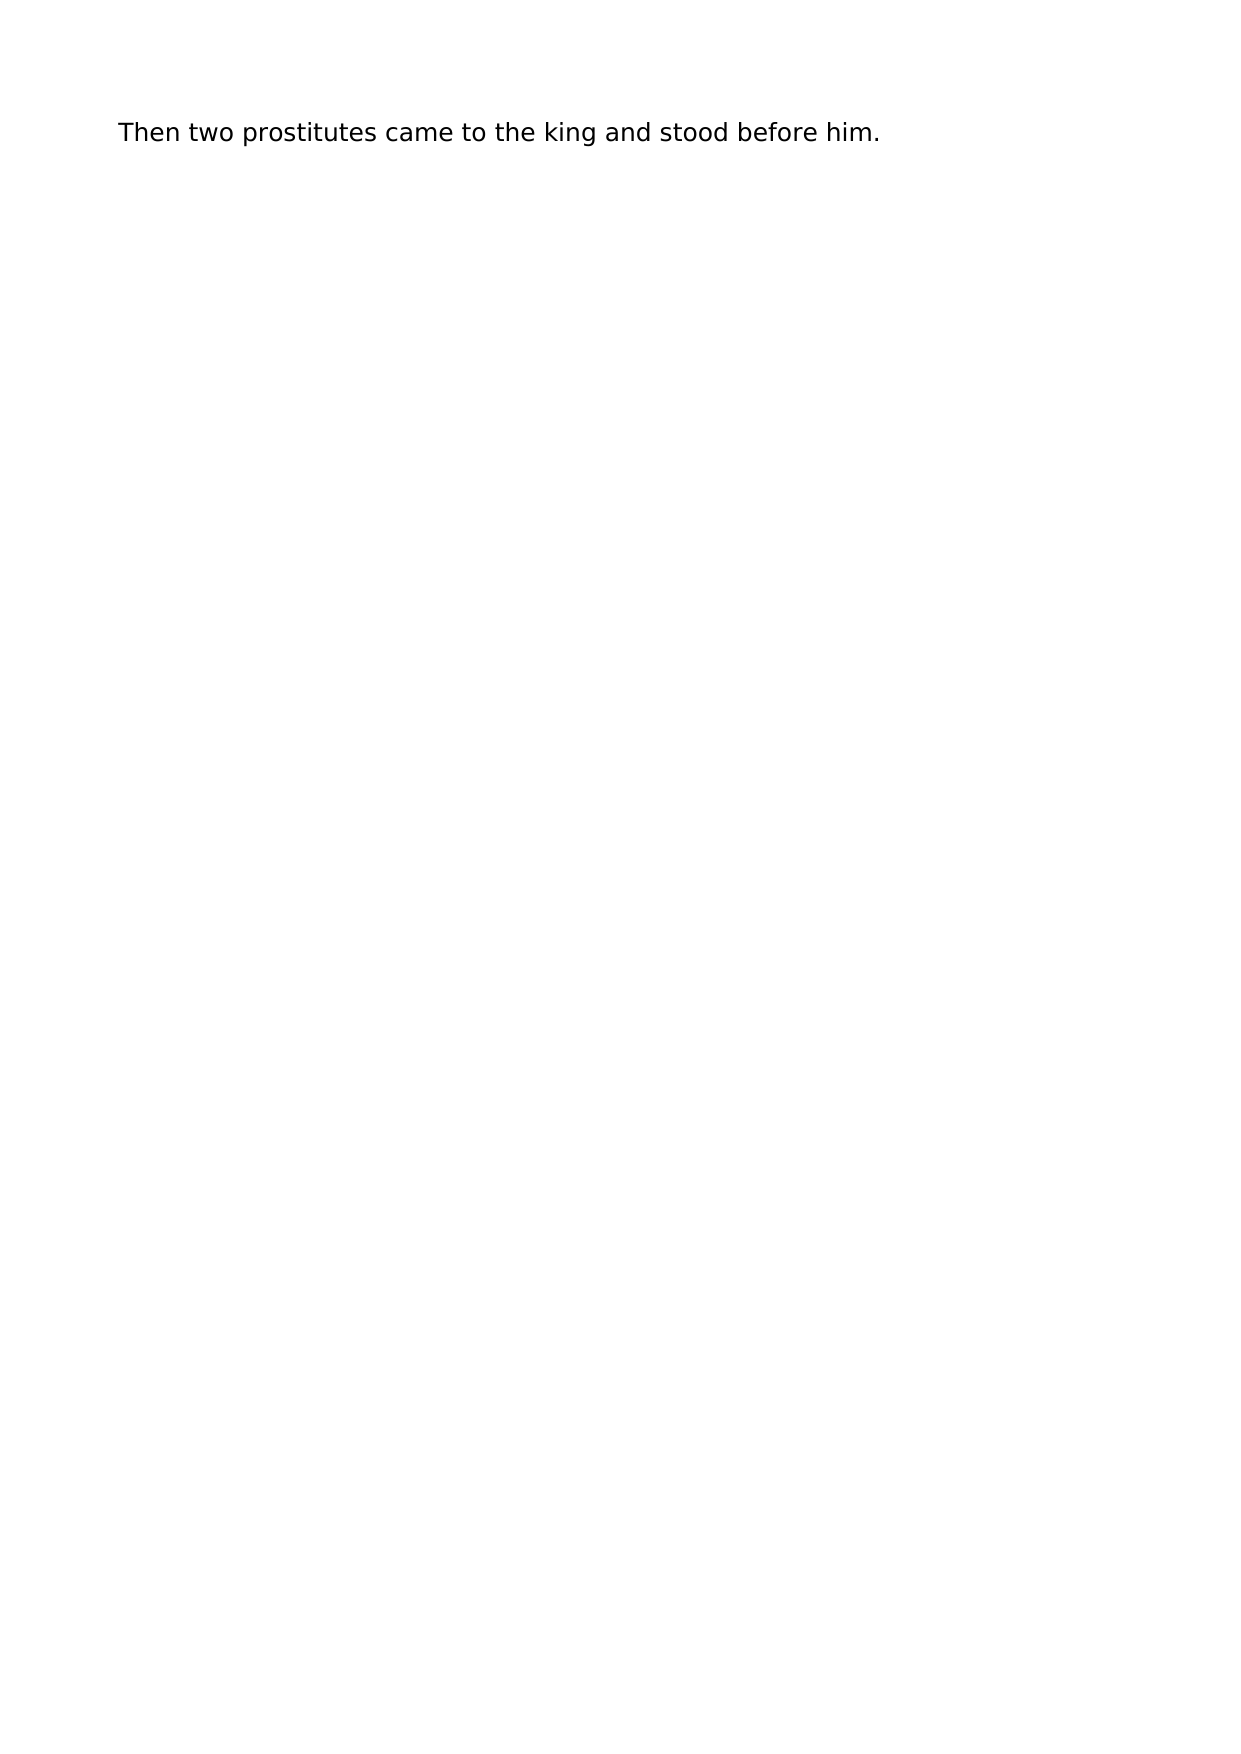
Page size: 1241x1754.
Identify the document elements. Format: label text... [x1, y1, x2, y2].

text Then two prostitutes came to the king and stood before him. [118, 118, 1122, 147]
